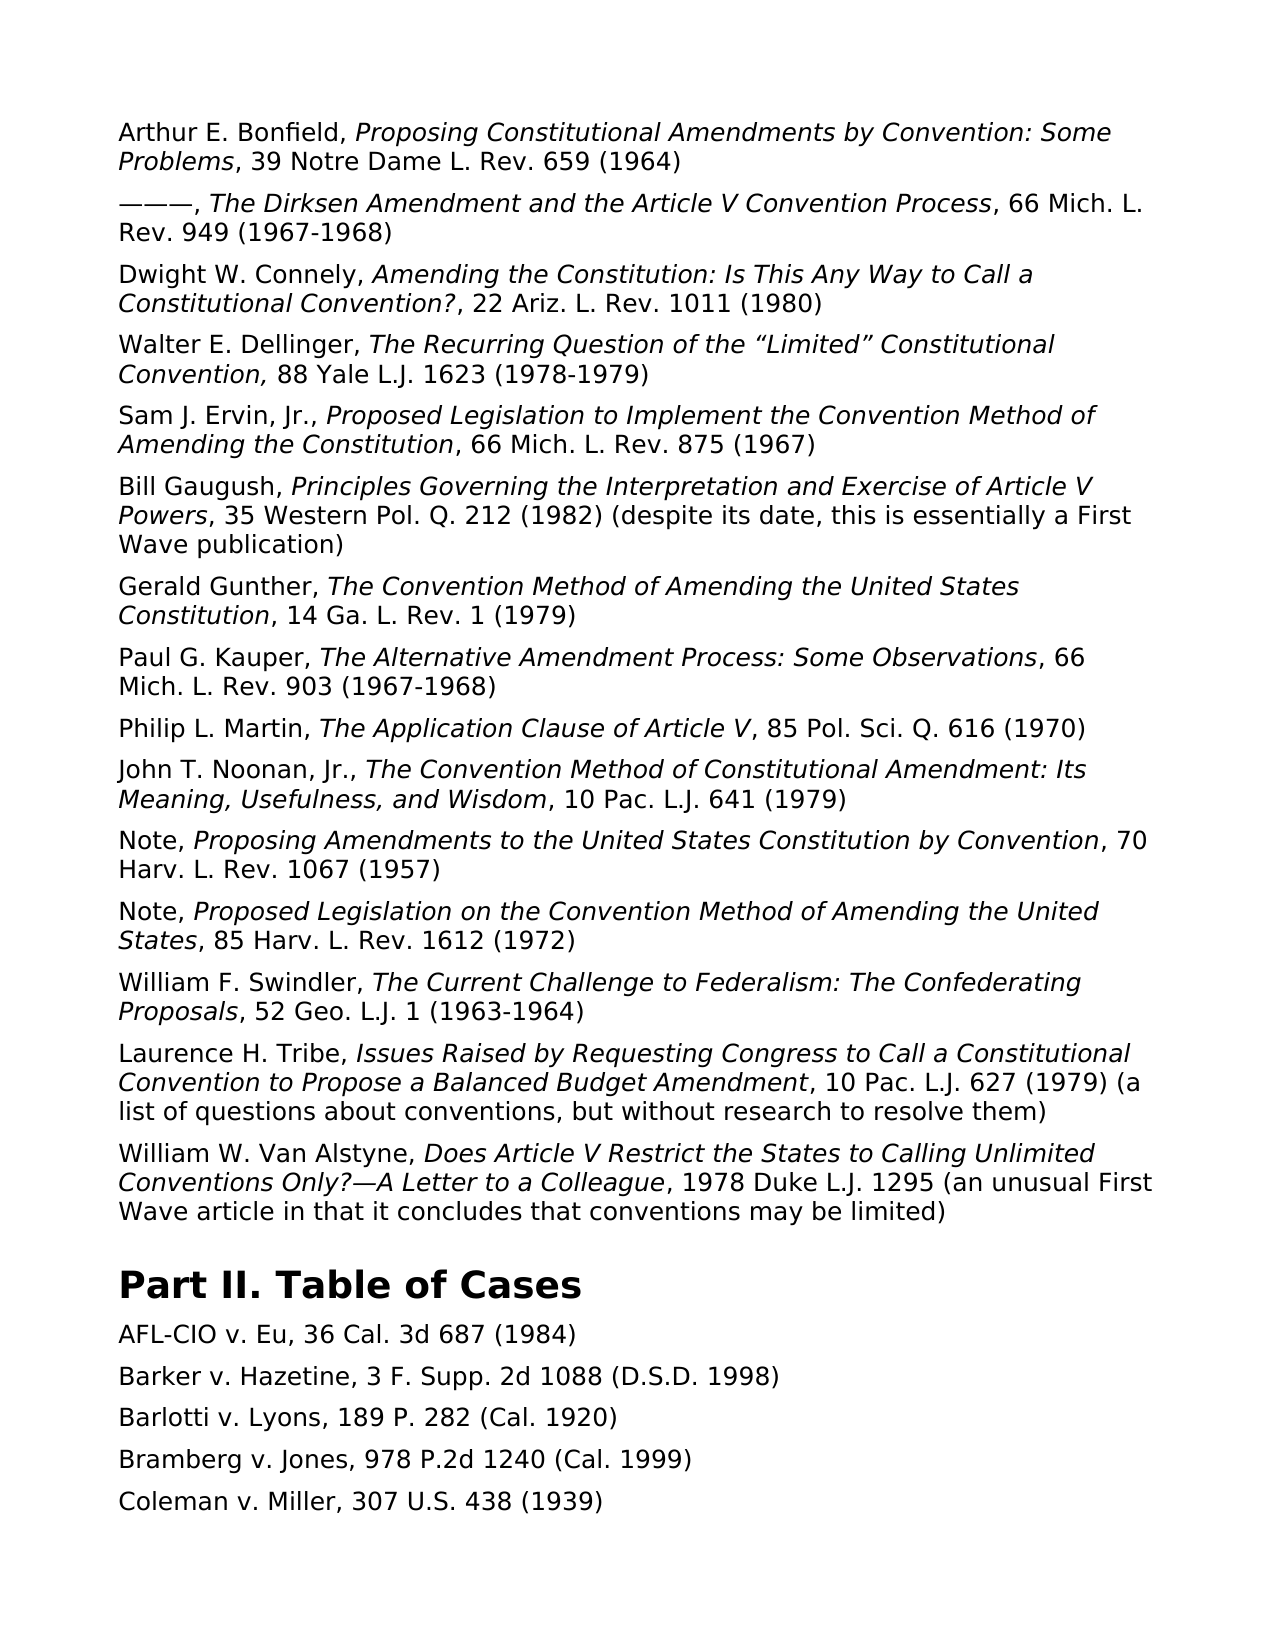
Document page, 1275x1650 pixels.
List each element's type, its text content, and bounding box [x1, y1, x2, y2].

text Philip L. Martin, The Application Clause of Article V, 85 Pol. Sci. Q. 616 (1970) [118, 714, 1157, 743]
text Arthur E. Bonfield, Proposing Constitutional Amendments by Convention: Some Problems, 39 Notre Dame L. Rev. 659 (1964) [118, 118, 1157, 176]
text Bill Gaugush, Principles Governing the Interpretation and Exercise of Article V Powers, 35 Western Pol. Q. 212 (1982) (despite its date, this is essentially a First Wave publication) [118, 472, 1157, 560]
text John T. Noonan, Jr., The Convention Method of Constitutional Amendment: Its Meaning, Usefulness, and Wisdom, 10 Pac. L.J. 641 (1979) [118, 756, 1157, 814]
subtitle Part II. Table of Cases [118, 1264, 1157, 1308]
text Barlotti v. Lyons, 189 P. 282 (Cal. 1920) [118, 1403, 1157, 1433]
text AFL-CIO v. Eu, 36 Cal. 3d 687 (1984) [118, 1320, 1157, 1349]
text Bramberg v. Jones, 978 P.2d 1240 (Cal. 1999) [118, 1445, 1157, 1474]
text William W. Van Alstyne, Does Article V Restrict the States to Calling Unlimited Conventions Only?—A Letter to a Colleague, 1978 Duke L.J. 1295 (an unusual First Wave article in that it concludes that conventions may be limited) [118, 1139, 1157, 1226]
text Note, Proposed Legislation on the Convention Method of Amending the United States, 85 Harv. L. Rev. 1612 (1972) [118, 897, 1157, 956]
text Paul G. Kauper, The Alternative Amendment Process: Some Observations, 66 Mich. L. Rev. 903 (1967-1968) [118, 643, 1157, 701]
text Note, Proposing Amendments to the United States Constitution by Convention, 70 Harv. L. Rev. 1067 (1957) [118, 826, 1157, 885]
text Laurence H. Tribe, Issues Raised by Requesting Congress to Call a Constitutional Convention to Propose a Balanced Budget Amendment, 10 Pac. L.J. 627 (1979) (a list of questions about conventions, but without research to resolve them) [118, 1039, 1157, 1126]
text Barker v. Hazetine, 3 F. Supp. 2d 1088 (D.S.D. 1998) [118, 1362, 1157, 1391]
text Dwight W. Connely, Amending the Constitution: Is This Any Way to Call a Constitutional Convention?, 22 Ariz. L. Rev. 1011 (1980) [118, 260, 1157, 318]
text Coleman v. Miller, 307 U.S. 438 (1939) [118, 1487, 1157, 1516]
text ———, The Dirksen Amendment and the Article V Convention Process, 66 Mich. L. Rev. 949 (1967-1968) [118, 189, 1157, 247]
text Sam J. Ervin, Jr., Proposed Legislation to Implement the Convention Method of Amending the Constitution, 66 Mich. L. Rev. 875 (1967) [118, 401, 1157, 460]
text Gerald Gunther, The Convention Method of Amending the United States Constitution, 14 Ga. L. Rev. 1 (1979) [118, 572, 1157, 631]
text Walter E. Dellinger, The Recurring Question of the “Limited” Constitutional Convention, 88 Yale L.J. 1623 (1978-1979) [118, 331, 1157, 389]
text William F. Swindler, The Current Challenge to Federalism: The Confederating Proposals, 52 Geo. L.J. 1 (1963-1964) [118, 968, 1157, 1026]
